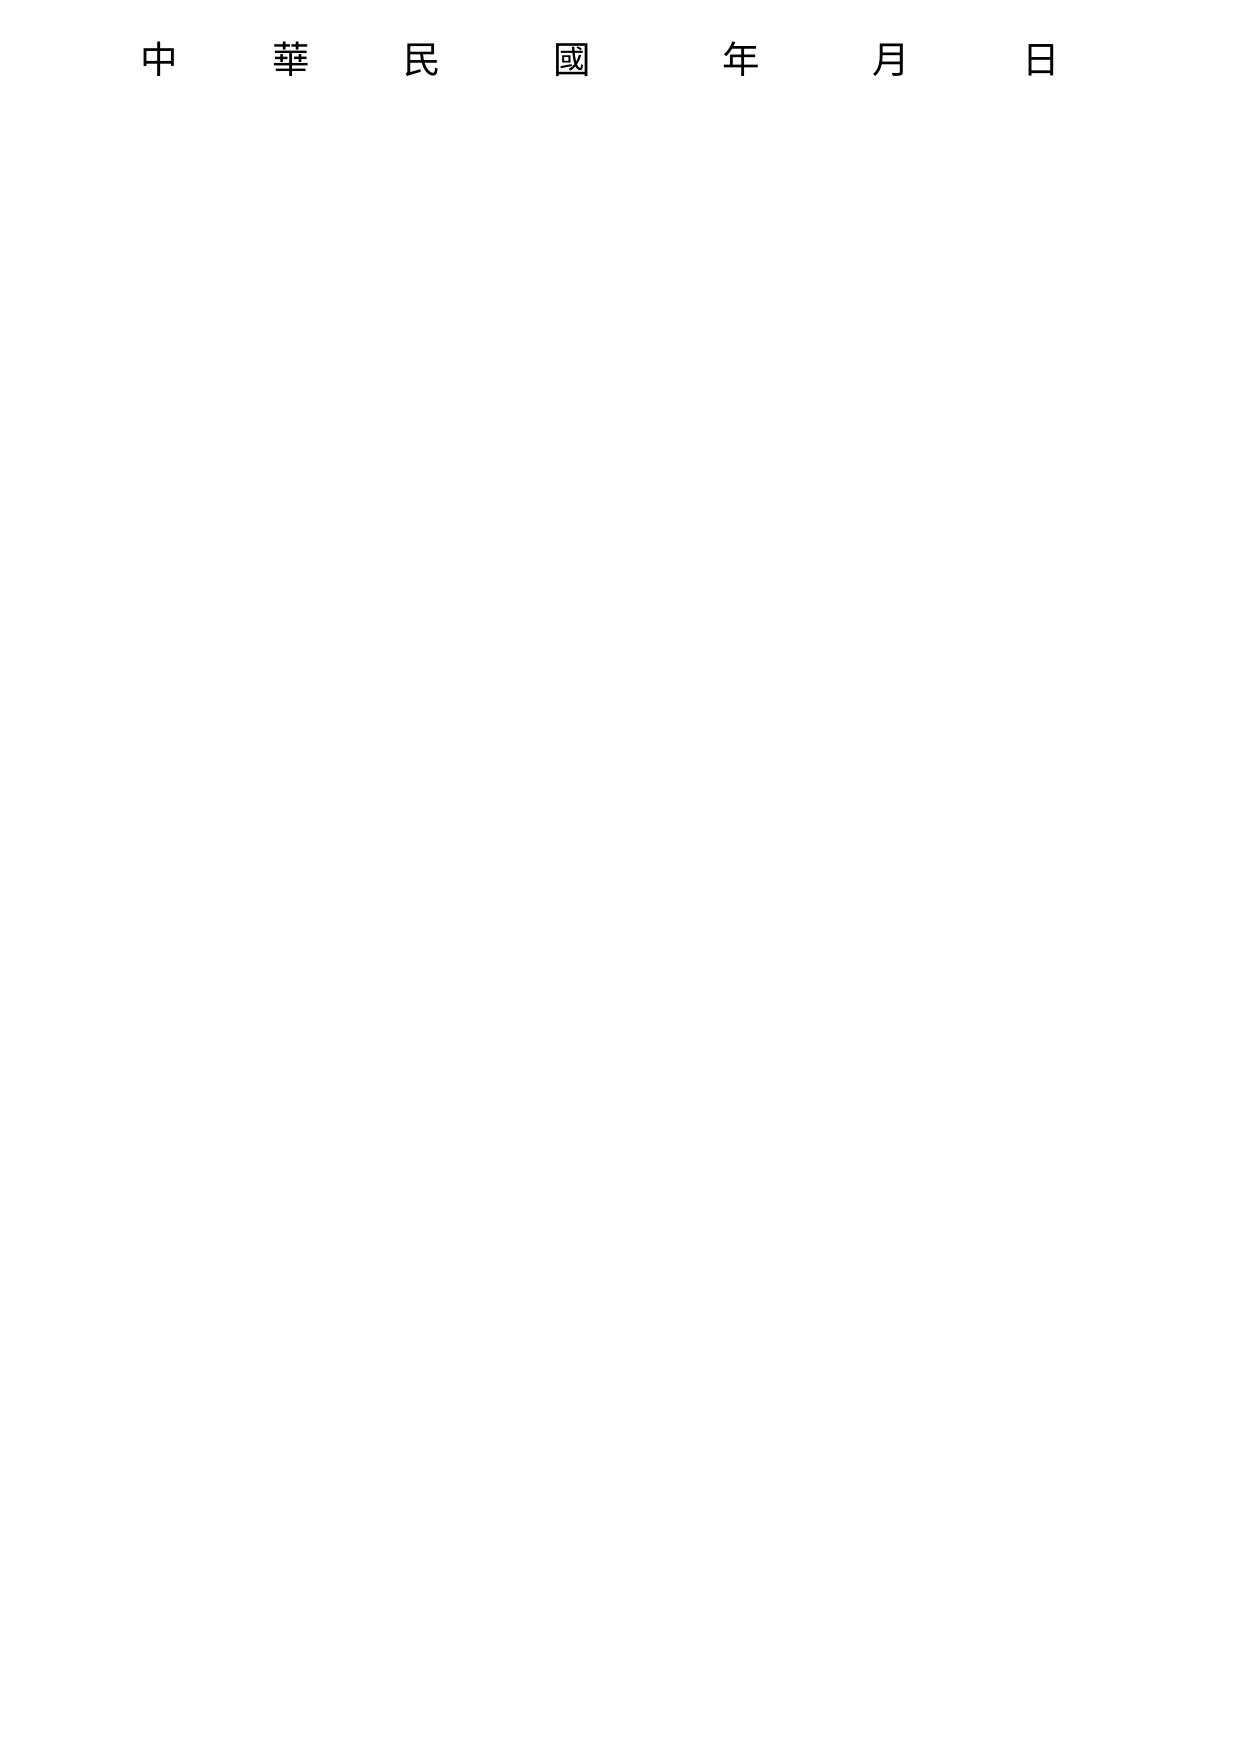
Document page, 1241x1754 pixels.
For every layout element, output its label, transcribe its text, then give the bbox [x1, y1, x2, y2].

text 中 華 民 國 年 月 日 [75, 29, 1125, 84]
